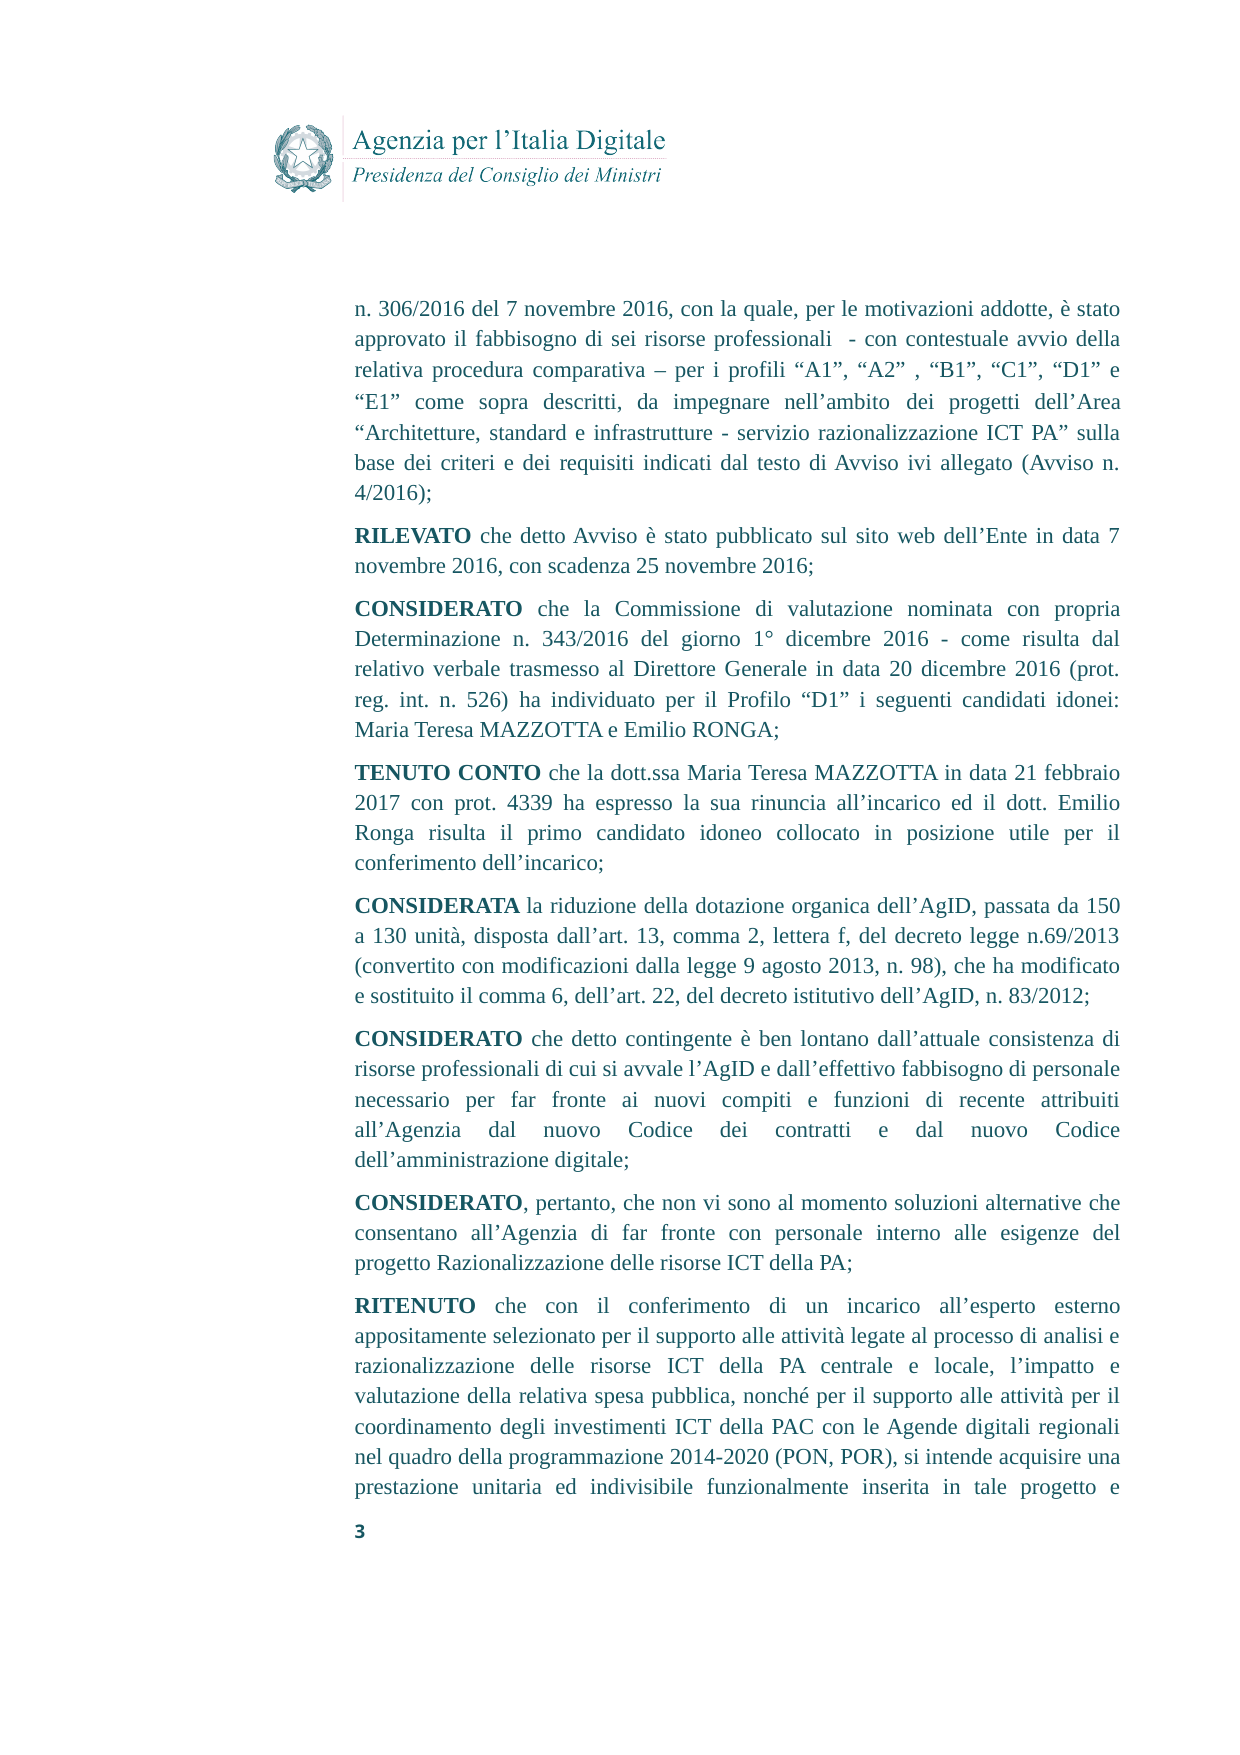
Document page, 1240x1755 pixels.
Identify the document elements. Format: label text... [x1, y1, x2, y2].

text CONSIDERATO che detto contingente è ben lontano dall’attuale consistenza di risorse professionali di cui si avvale l’AgID e dall’effettivo fabbisogno di personale necessario per far fronte ai nuovi compiti e funzioni di recente attribuiti all’Agenzia dal nuovo Codice dei contratti e dal nuovo Codice dell’amministrazione digitale; [354, 1025, 1121, 1172]
text RILEVATO che detto Avviso è stato pubblicato sul sito web dell’Ente in data 7 novembre 2016, con scadenza 25 novembre 2016; [354, 522, 1121, 579]
text n. 306/2016 del 7 novembre 2016, con la quale, per le motivazioni addotte, è stato approvato il fabbisogno di sei risorse professionali - con contestuale avvio della relativa procedura comparativa – per i profili “A1”, “A2” , “B1”, “C1”, “D1” e “E1” come sopra descritti, da impegnare nell’ambito dei progetti dell’Area “Architetture, standard e infrastrutture - servizio razionalizzazione ICT PA” sulla base dei criteri e dei requisiti indicati dal testo di Avviso ivi allegato (Avviso n. 4/2016); [354, 295, 1121, 506]
text CONSIDERATO, pertanto, che non vi sono al momento soluzioni alternative che consentano all’Agenzia di far fronte con personale interno alle esigenze del progetto Razionalizzazione delle risorse ICT della PA; [354, 1189, 1121, 1276]
text CONSIDERATA la riduzione della dotazione organica dell’AgID, passata da 150 a 130 unità, disposta dall’art. 13, comma 2, lettera f, del decreto legge n.69/2013 (convertito con modificazioni dalla legge 9 agosto 2013, n. 98), che ha modificato e sostituito il comma 6, dell’art. 22, del decreto istitutivo dell’AgID, n. 83/2012; [354, 892, 1121, 1009]
text RITENUTO che con il conferimento di un incarico all’esperto esterno appositamente selezionato per il supporto alle attività legate al processo di analisi e razionalizzazione delle risorse ICT della PA centrale e locale, l’impatto e valutazione della relativa spesa pubblica, nonché per il supporto alle attività per il coordinamento degli investimenti ICT della PAC con le Agende digitali regionali nel quadro della programmazione 2014-2020 (PON, POR), si intende acquisire una prestazione unitaria ed indivisibile funzionalmente inserita in tale progetto e [354, 1292, 1121, 1499]
text CONSIDERATO che la Commissione di valutazione nominata con propria Determinazione n. 343/2016 del giorno 1° dicembre 2016 - come risulta dal relativo verbale trasmesso al Direttore Generale in data 20 dicembre 2016 (prot. reg. int. n. 526) ha individuato per il Profilo “D1” i seguenti candidati idonei: Maria Teresa MAZZOTTA e Emilio RONGA; [354, 595, 1121, 742]
text TENUTO CONTO che la dott.ssa Maria Teresa MAZZOTTA in data 21 febbraio 2017 con prot. 4339 ha espresso la sua rinuncia all’incarico ed il dott. Emilio Ronga risulta il primo candidato idoneo collocato in posizione utile per il conferimento dell’incarico; [354, 758, 1121, 876]
